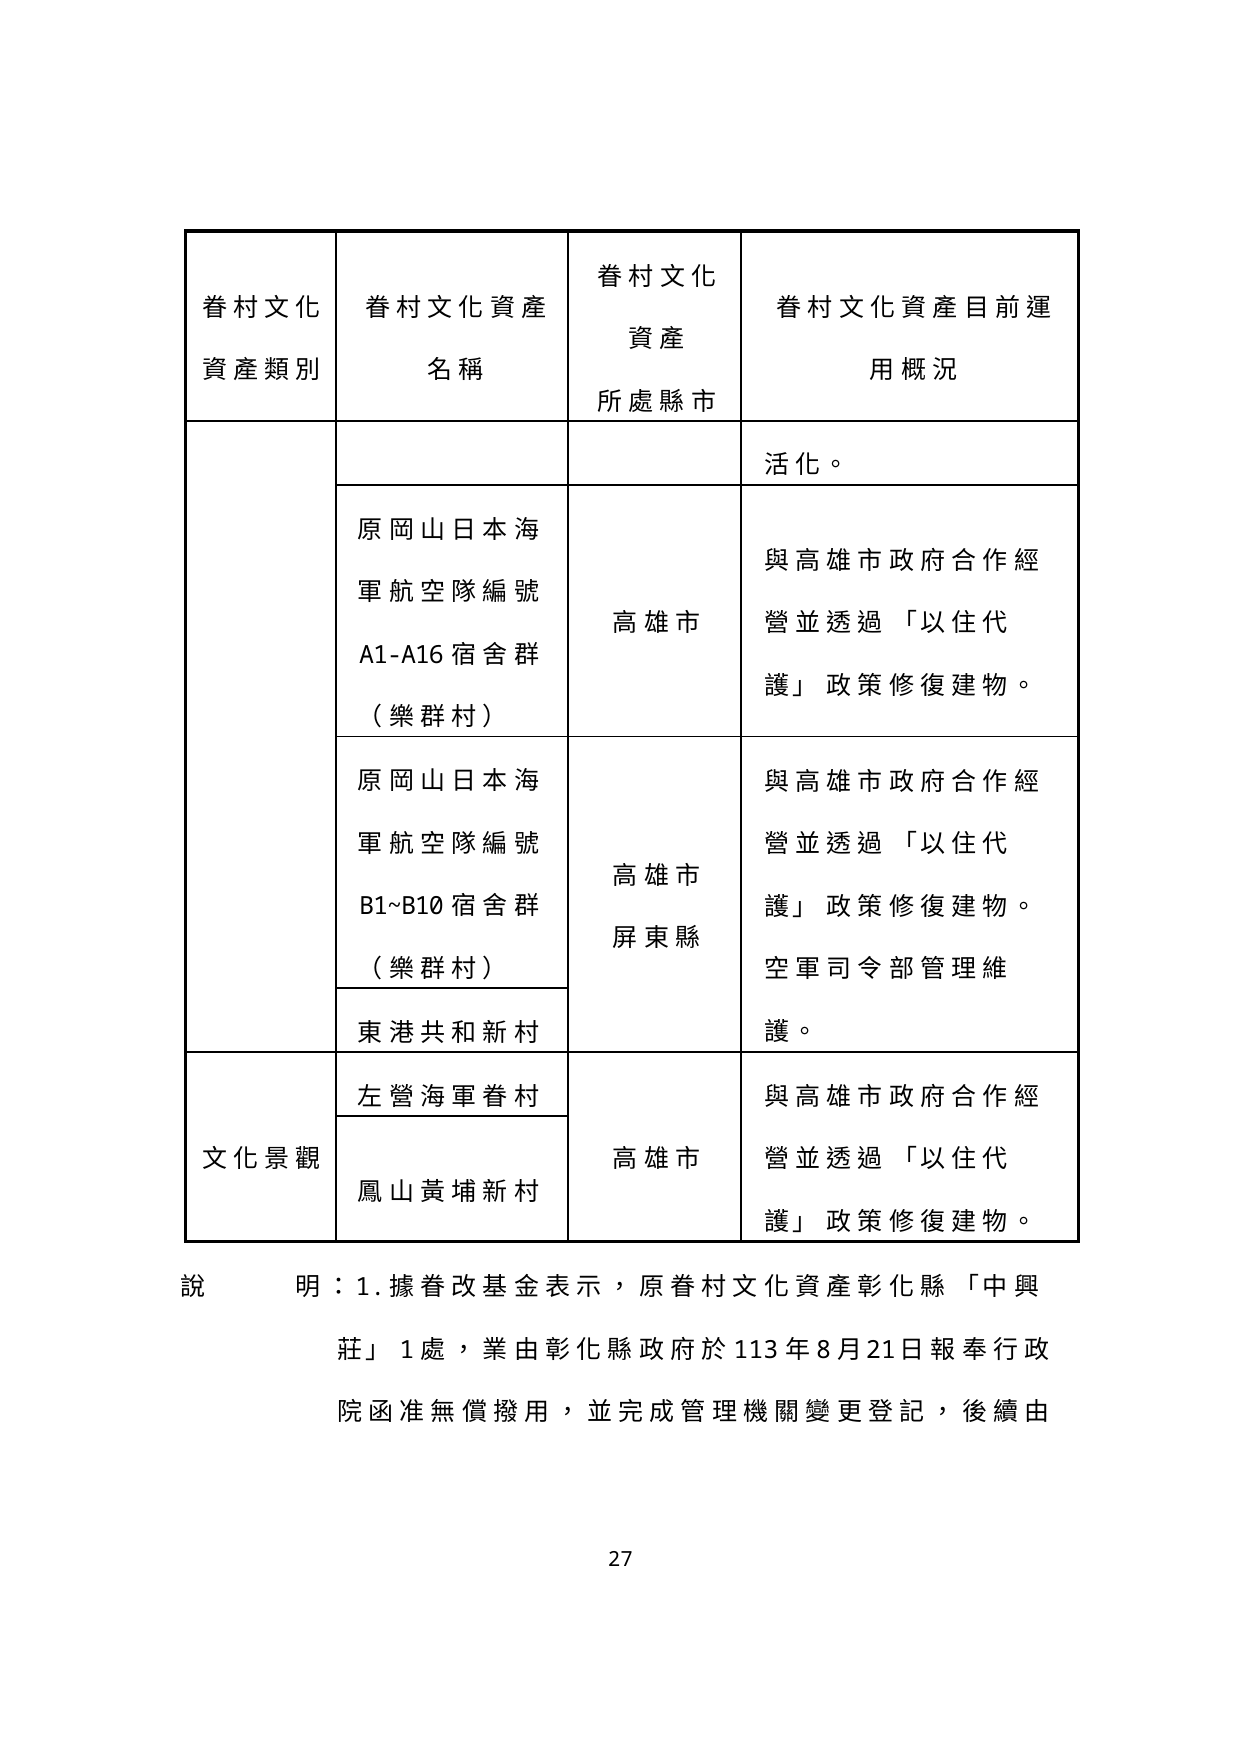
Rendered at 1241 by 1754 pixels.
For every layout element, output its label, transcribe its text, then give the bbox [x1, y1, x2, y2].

table_cell [187, 422, 335, 1051]
table_cell 高雄市 [569, 486, 740, 736]
table_header 眷村文化資產 所處縣市 [569, 233, 740, 420]
text 說 明：1.據眷改基金表示，原眷村文化資產彰化縣「中興莊」1處，業由彰化縣政府於113年8月21日報奉行政院函准無償撥用，並完成管理機關變更登記，後續由 [177, 1243, 1063, 1431]
table_header 眷村文化資產目前運用概況 [742, 233, 1077, 420]
table_cell 文化景觀 [187, 1053, 335, 1240]
table_cell 左營海軍眷村 [337, 1053, 567, 1115]
table_cell 高雄市 [569, 1053, 740, 1240]
table_cell [337, 422, 567, 484]
table_cell 與高雄市政府合作經營並透過「以住代護」政策修復建物。 空軍司令部管理維護。 [742, 737, 1077, 1051]
table_cell [569, 422, 740, 484]
table_header 眷村文化資產名稱 [337, 233, 567, 420]
table_cell 高雄市 屏東縣 [569, 737, 740, 1051]
table_header 眷村文化 資產類別 [187, 233, 335, 420]
table_cell 原岡山日本海軍航空隊編號A1-A16宿舍群（樂群村） [337, 486, 567, 736]
table_cell 與高雄市政府合作經營並透過「以住代護」政策修復建物。 [742, 486, 1077, 736]
table_cell 鳳山黃埔新村 [337, 1117, 567, 1240]
table_cell 原岡山日本海軍航空隊編號B1~B10宿舍群（樂群村） [337, 737, 567, 987]
table_cell 東港共和新村 [337, 989, 567, 1051]
table_cell 與高雄市政府合作經營並透過「以住代護」政策修復建物。 [742, 1053, 1077, 1240]
table_cell 活化。 [742, 422, 1077, 484]
